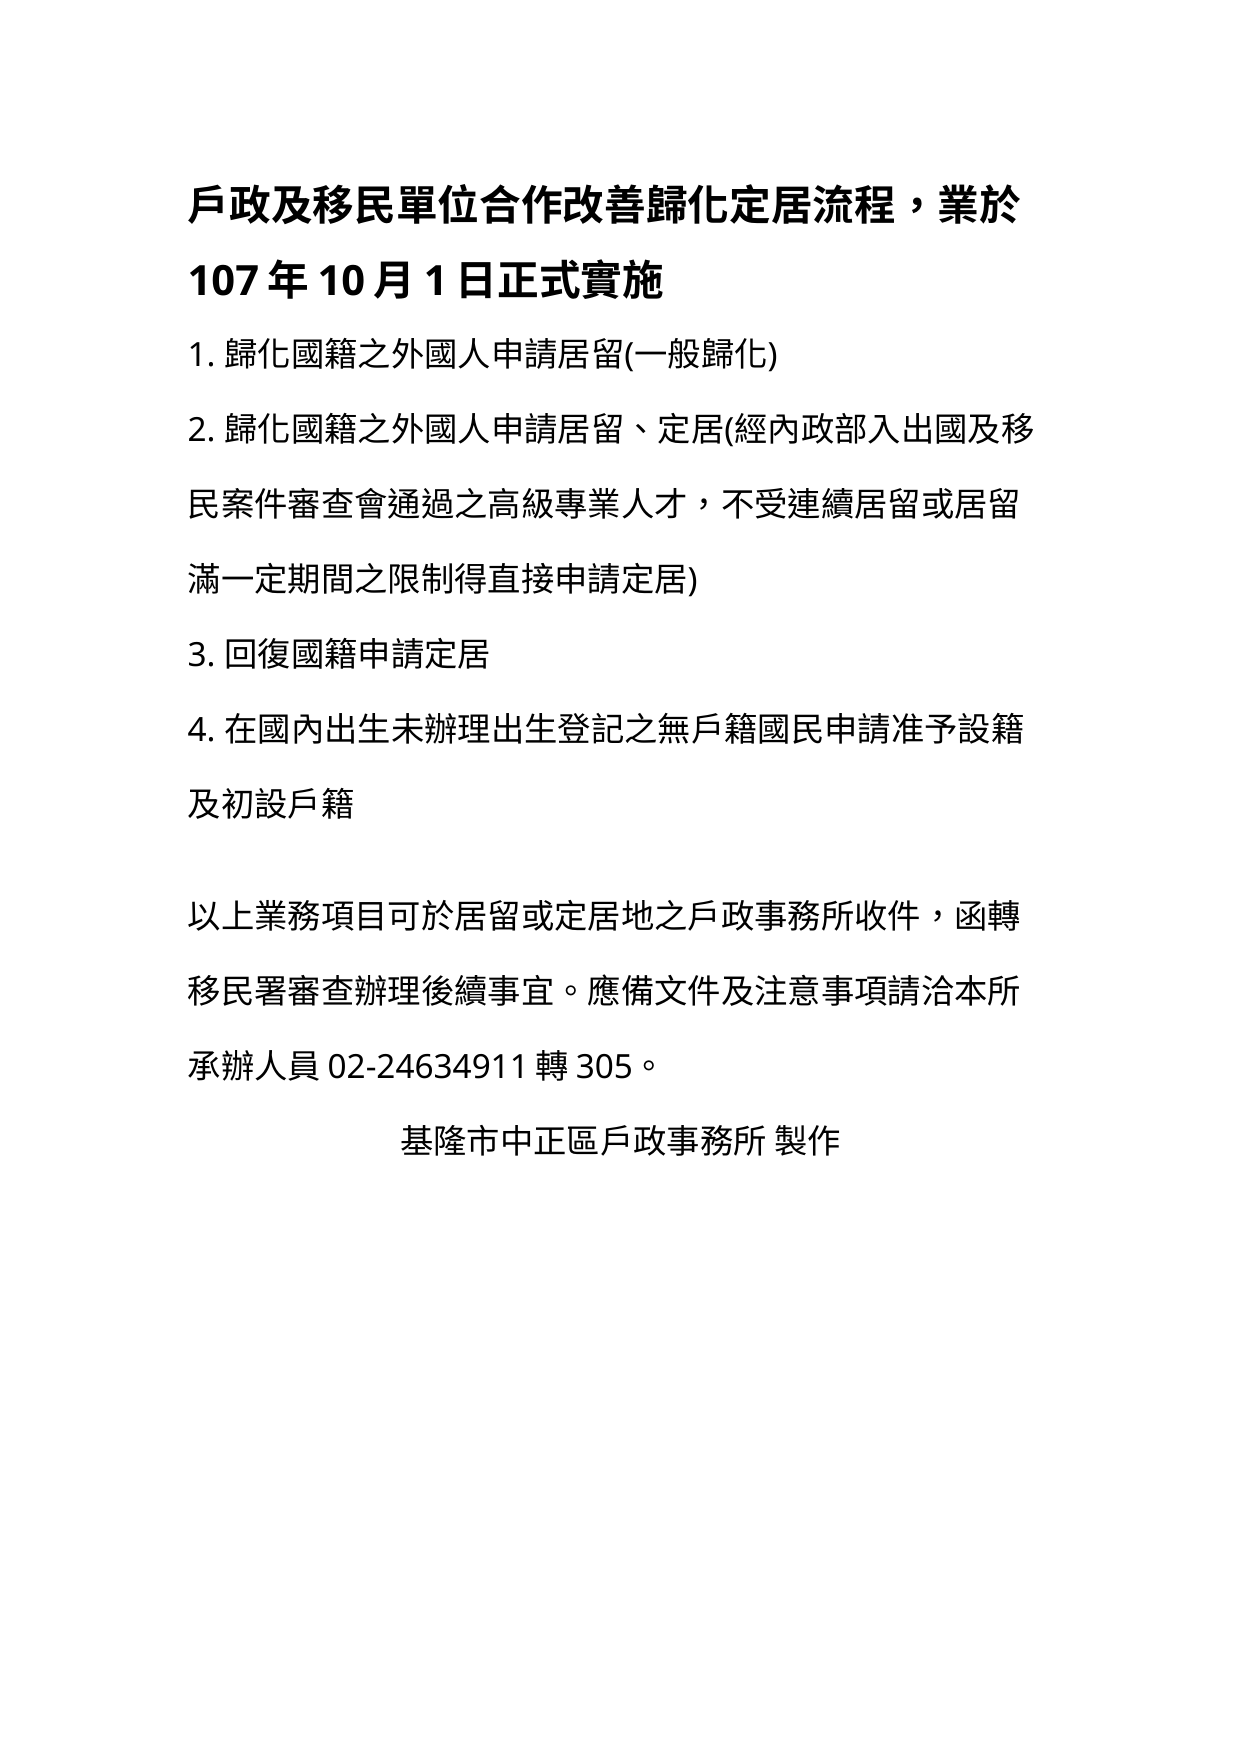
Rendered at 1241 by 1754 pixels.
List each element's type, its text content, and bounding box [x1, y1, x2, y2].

text 2. 歸化國籍之外國人申請居留、定居(經內政部入出國及移民案件審查會通過之高級專業人才，不受連續居留或居留滿一定期間之限制得直接申請定居) [187, 389, 1053, 614]
text 1. 歸化國籍之外國人申請居留(一般歸化) [187, 314, 1053, 389]
text 3. 回復國籍申請定居 [187, 614, 1053, 689]
text 4. 在國內出生未辦理出生登記之無戶籍國民申請准予設籍及初設戶籍 [187, 689, 1053, 839]
text 戶政及移民單位合作改善歸化定居流程，業於107年10月1日正式實施 [187, 164, 1053, 314]
text 基隆市中正區戶政事務所 製作 [187, 1102, 1053, 1177]
text 以上業務項目可於居留或定居地之戶政事務所收件，函轉移民署審查辦理後續事宜。應備文件及注意事項請洽本所承辦人員02-24634911轉305。 [187, 877, 1053, 1102]
